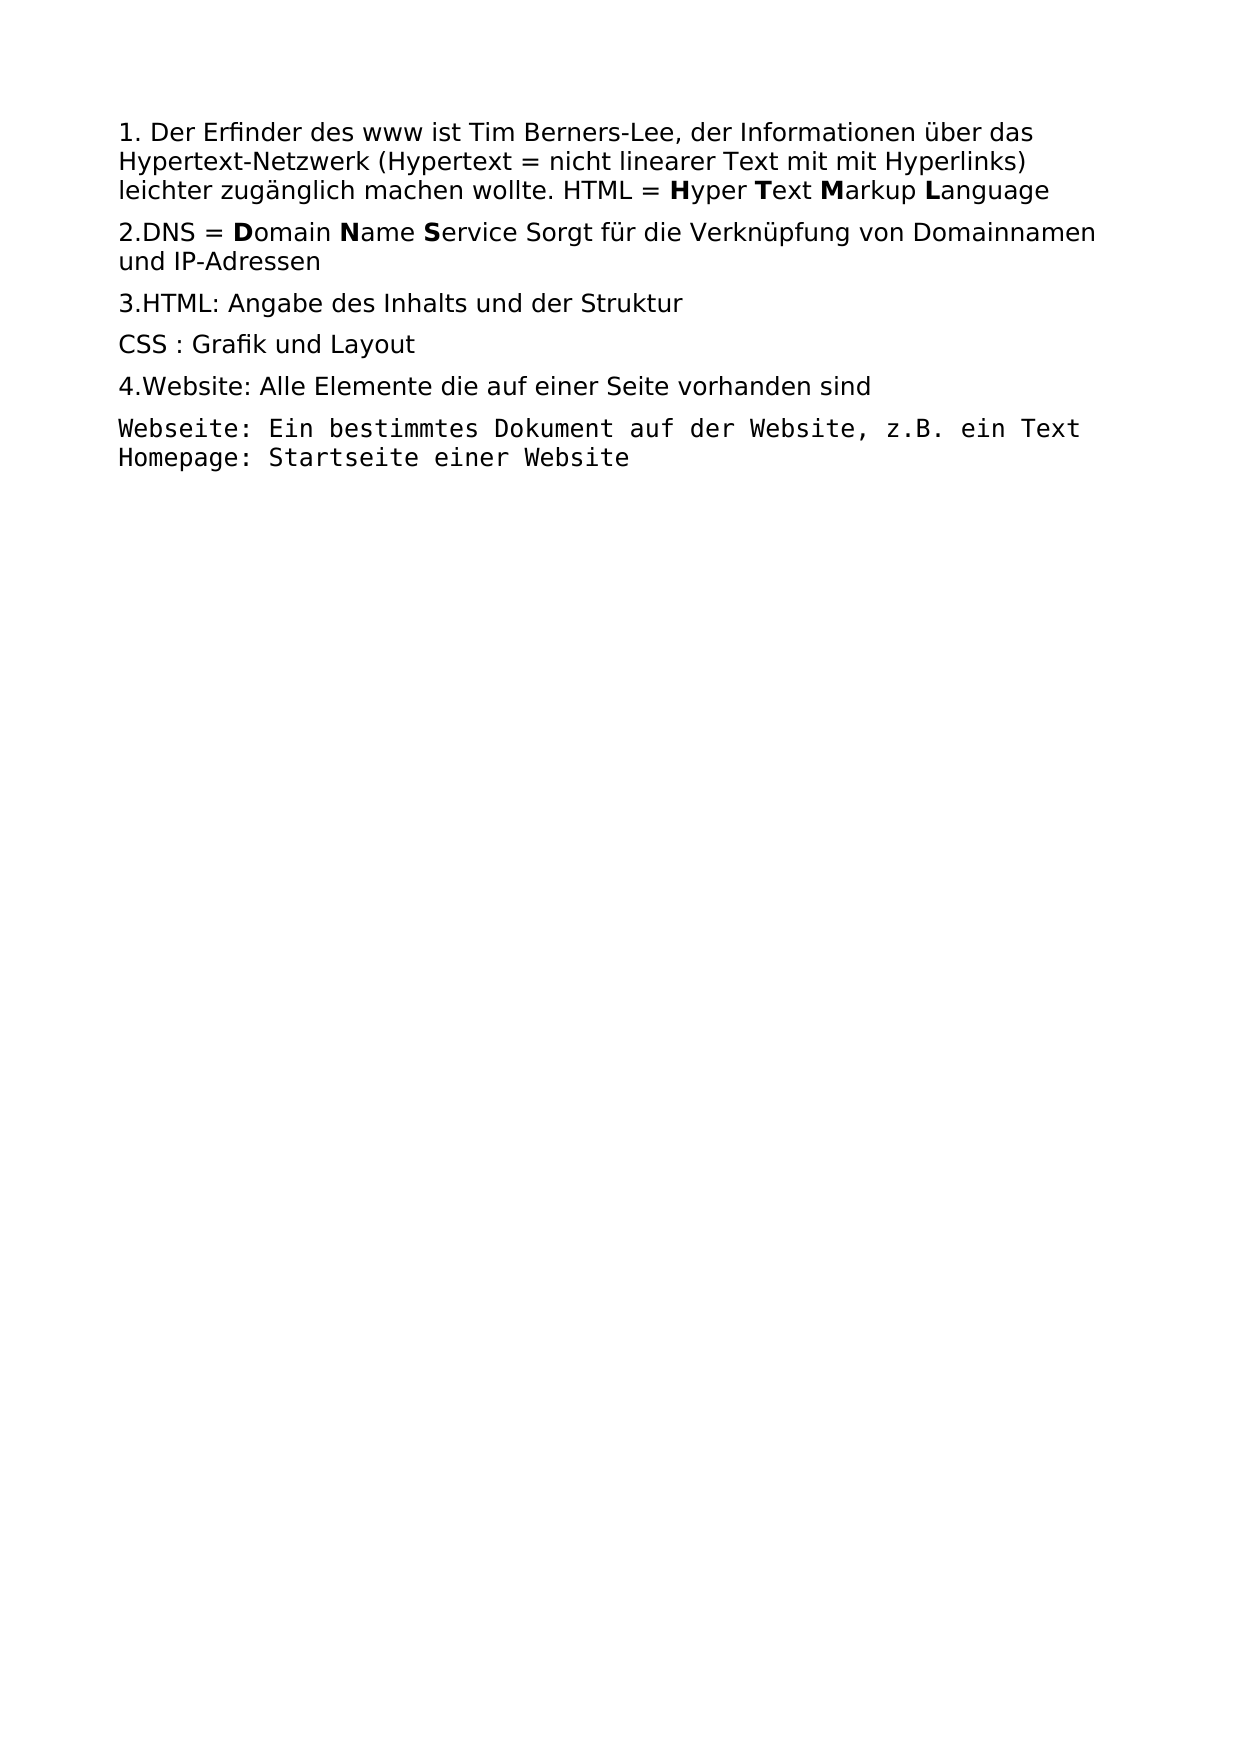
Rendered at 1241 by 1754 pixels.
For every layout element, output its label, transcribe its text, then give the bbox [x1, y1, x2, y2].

text 4.Website: Alle Elemente die auf einer Seite vorhanden sind [118, 372, 1122, 401]
text CSS : Grafik und Layout [118, 331, 1122, 360]
text Webseite: Ein bestimmtes Dokument auf der Website, z.B. ein Text Homepage: Startseite einer Website [118, 414, 1122, 472]
text 1. Der Erfinder des www ist Tim Berners-Lee, der Informationen über das Hypertext-Netzwerk (Hypertext = nicht linearer Text mit mit Hyperlinks) leichter zugänglich machen wollte. HTML = Hyper Text Markup Language [118, 118, 1122, 206]
text 3.HTML: Angabe des Inhalts und der Struktur [118, 289, 1122, 318]
text 2.DNS = Domain Name Service Sorgt für die Verknüpfung von Domainnamen und IP-Adressen [118, 218, 1122, 276]
